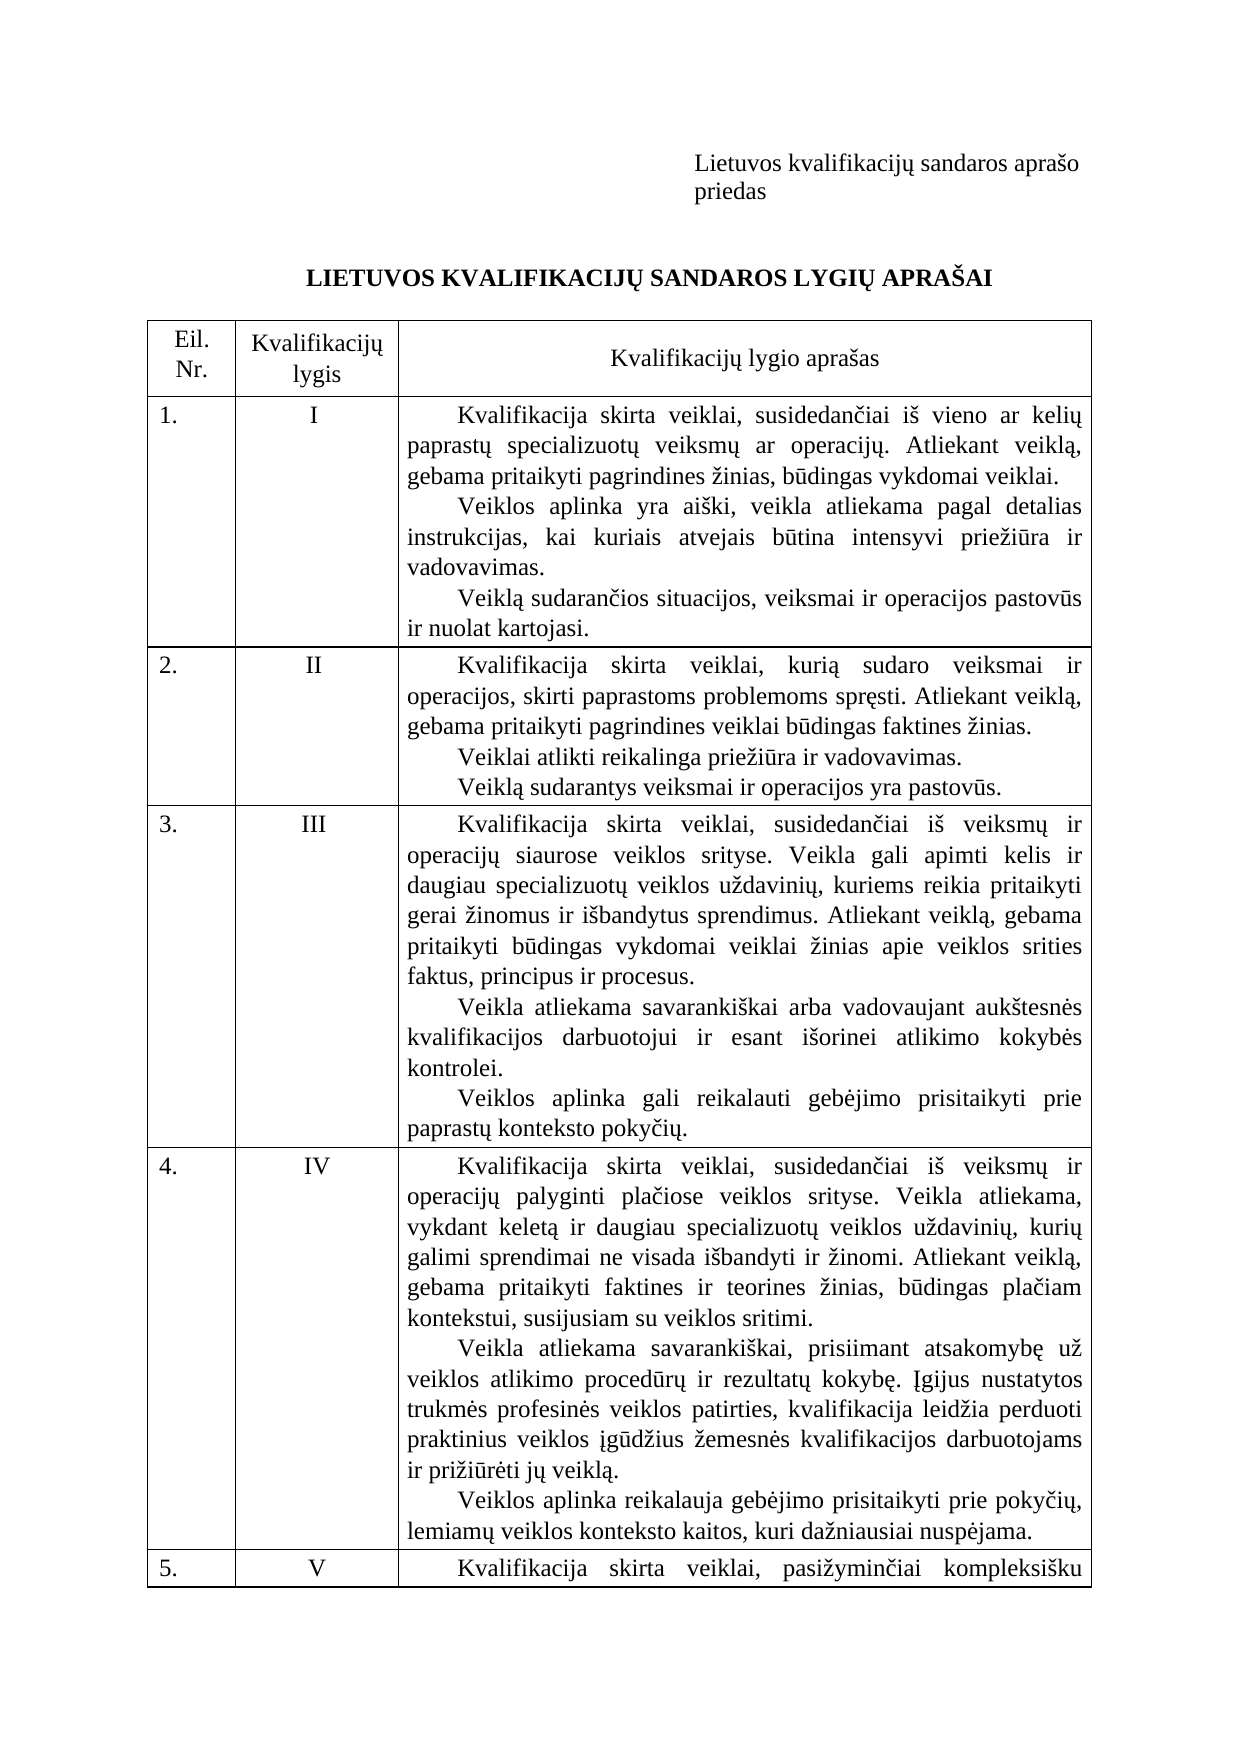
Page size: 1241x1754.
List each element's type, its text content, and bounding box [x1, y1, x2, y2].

table_cell 5. [148, 1550, 235, 1586]
table_cell 2. [148, 648, 235, 805]
text Lietuvos kvalifikacijų sandaros aprašo priedas [694, 148, 1152, 234]
table_cell Kvalifikacija skirta veiklai, kurią sudaro veiksmai ir operacijos, skirti paprastoms problemoms spręsti. Atliekant veiklą, gebama pritaikyti pagrindines veiklai būdingas faktines žinias. Veiklai atlikti reikalinga priežiūra ir vadovavimas. Veiklą sudarantys veiksmai ir operacijos yra pastovūs. [399, 648, 1091, 805]
table_cell IV [236, 1148, 398, 1549]
text LIETUVOS KVALIFIKACIJŲ SANDAROS LYGIŲ APRAŠAI [148, 263, 1152, 291]
table_cell Kvalifikacija skirta veiklai, susidedančiai iš veiksmų ir operacijų siaurose veiklos srityse. Veikla gali apimti kelis ir daugiau specializuotų veiklos uždavinių, kuriems reikia pritaikyti gerai žinomus ir išbandytus sprendimus. Atliekant veiklą, gebama pritaikyti būdingas vykdomai veiklai žinias apie veiklos srities faktus, principus ir procesus. Veikla atliekama savarankiškai arba vadovaujant aukštesnės kvalifikacijos darbuotojui ir esant išorinei atlikimo kokybės kontrolei. Veiklos aplinka gali reikalauti gebėjimo prisitaikyti prie paprastų konteksto pokyčių. [399, 806, 1091, 1147]
table_header Kvalifikacijų lygis [236, 321, 398, 396]
table_cell III [236, 806, 398, 1147]
table_cell 3. [148, 806, 235, 1147]
table_cell Kvalifikacija skirta veiklai, susidedančiai iš veiksmų ir operacijų palyginti plačiose veiklos srityse. Veikla atliekama, vykdant keletą ir daugiau specializuotų veiklos uždavinių, kurių galimi sprendimai ne visada išbandyti ir žinomi. Atliekant veiklą, gebama pritaikyti faktines ir teorines žinias, būdingas plačiam kontekstui, susijusiam su veiklos sritimi. Veikla atliekama savarankiškai, prisiimant atsakomybę už veiklos atlikimo procedūrų ir rezultatų kokybę. Įgijus nustatytos trukmės profesinės veiklos patirties, kvalifikacija leidžia perduoti praktinius veiklos įgūdžius žemesnės kvalifikacijos darbuotojams ir prižiūrėti jų veiklą. Veiklos aplinka reikalauja gebėjimo prisitaikyti prie pokyčių, lemiamų veiklos konteksto kaitos, kuri dažniausiai nuspėjama. [399, 1148, 1091, 1549]
table_cell 4. [148, 1148, 235, 1549]
table_header Eil. Nr. [148, 321, 235, 396]
table_cell Kvalifikacija skirta veiklai, susidedančiai iš vieno ar kelių paprastų specializuotų veiksmų ar operacijų. Atliekant veiklą, gebama pritaikyti pagrindines žinias, būdingas vykdomai veiklai. Veiklos aplinka yra aiški, veikla atliekama pagal detalias instrukcijas, kai kuriais atvejais būtina intensyvi priežiūra ir vadovavimas. Veiklą sudarančios situacijos, veiksmai ir operacijos pastovūs ir nuolat kartojasi. [399, 397, 1091, 646]
table_header Kvalifikacijų lygio aprašas [399, 321, 1091, 396]
table_cell II [236, 648, 398, 805]
table_cell 1. [148, 397, 235, 646]
table_cell V [236, 1550, 398, 1586]
table_cell Kvalifikacija skirta veiklai, pasižyminčiai kompleksišku [399, 1550, 1091, 1586]
table_cell I [236, 397, 398, 646]
